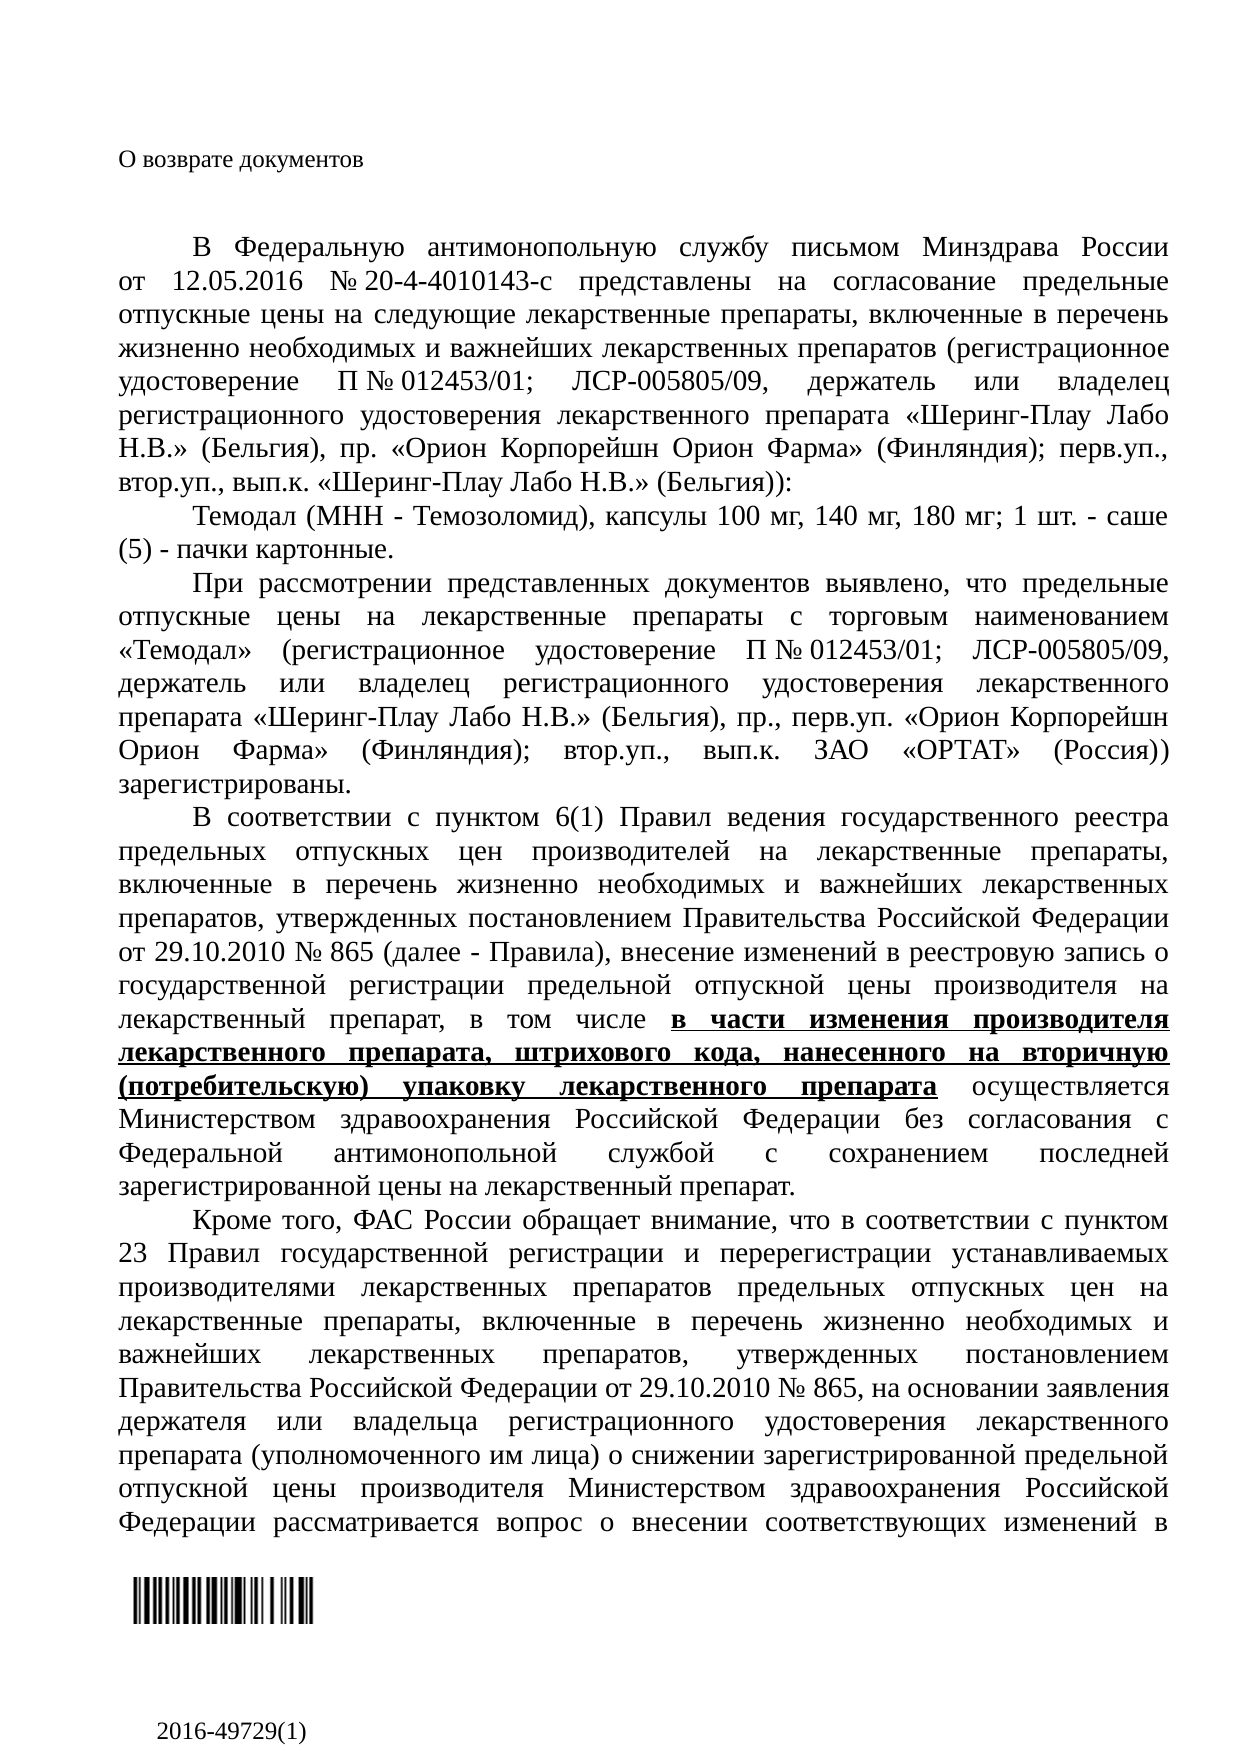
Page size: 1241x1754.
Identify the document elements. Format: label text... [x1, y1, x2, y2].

text Кроме того, ФАС России обращает внимание, что в соответствии с пунктом 23 Правил государственной регистрации и перерегистрации устанавливаемых производителями лекарственных препаратов предельных отпускных цен на лекарственные препараты, включенные в перечень жизненно необходимых и важнейших лекарственных препаратов, утвержденных постановлением Правительства Российской Федерации от 29.10.2010 № 865, на основании заявления держателя или владельца регистрационного удостоверения лекарственного препарата (уполномоченного им лица) о снижении зарегистрированной предельной отпускной цены производителя Министерством здравоохранения Российской Федерации рассматривается вопрос о внесении соответствующих изменений в [118, 1202, 1170, 1537]
text В Федеральную антимонопольную службу письмом Минздрава России от 12.05.2016 № 20-4-4010143-с представлены на согласование предельные отпускные цены на следующие лекарственные препараты, включенные в перечень жизненно необходимых и важнейших лекарственных препаратов (регистрационное удостоверение П № 012453/01; ЛСР-005805/09, держатель или владелец регистрационного удостоверения лекарственного препарата «Шеринг-Плау Лабо Н.В.» (Бельгия), пр. «Орион Корпорейшн Орион Фарма» (Финляндия); перв.уп., втор.уп., вып.к. «Шеринг-Плау Лабо Н.В.» (Бельгия)): [118, 229, 1170, 498]
text В соответствии с пунктом 6(1) Правил ведения государственного реестра предельных отпускных цен производителей на лекарственные препараты, включенные в перечень жизненно необходимых и важнейших лекарственных препаратов, утвержденных постановлением Правительства Российской Федерации от 29.10.2010 № 865 (далее - Правила), внесение изменений в реестровую запись о государственной регистрации предельной отпускной цены производителя на лекарственный препарат, в том числе в части изменения производителя лекарственного препарата, штрихового кода, нанесенного на вторичную [118, 799, 1170, 1063]
text Темодал (МНН - Темозоломид), капсулы 100 мг, 140 мг, 180 мг; 1 шт. - саше (5) - пачки картонные. [118, 498, 1170, 565]
text При рассмотрении представленных документов выявлено, что предельные отпускные цены на лекарственные препараты с торговым наименованием «Темодал» (регистрационное удостоверение П № 012453/01; ЛСР-005805/09, держатель или владелец регистрационного удостоверения лекарственного препарата «Шеринг-Плау Лабо Н.В.» (Бельгия), пр., перв.уп. «Орион Корпорейшн Орион Фарма» (Финляндия); втор.уп., вып.к. ЗАО «ОРТАТ» (Россия)) зарегистрированы. [118, 565, 1170, 799]
text (потребительскую) упаковку лекарственного препарата осуществляется Министерством здравоохранения Российской Федерации без согласования с Федеральной антимонопольной службой с сохранением последней зарегистрированной цены на лекарственный препарат. [118, 1065, 1170, 1202]
picture [118, 1577, 331, 1624]
text О возврате документов [118, 144, 1170, 173]
